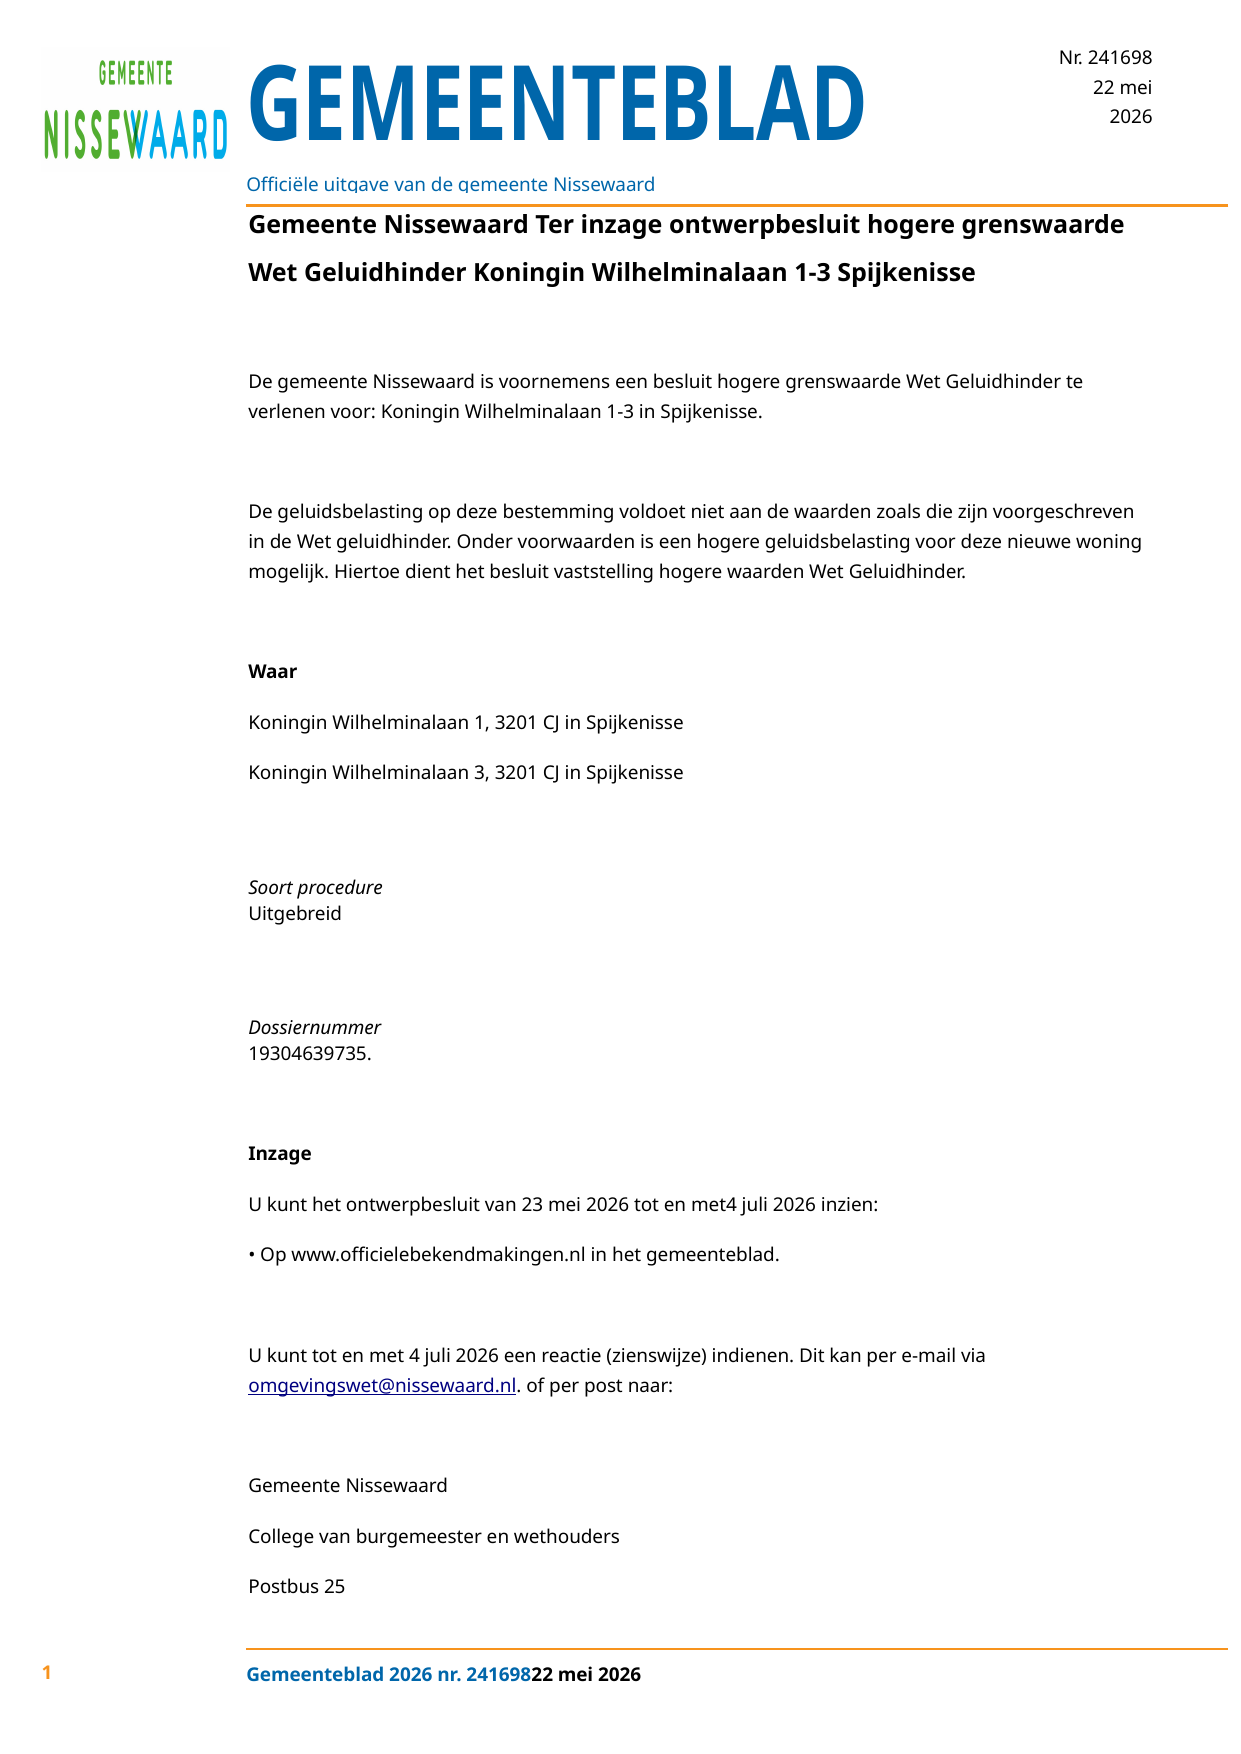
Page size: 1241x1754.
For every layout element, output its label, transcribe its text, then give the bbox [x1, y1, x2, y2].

text Koningin Wilhelminalaan 3, 3201 CJ in Spijkenisse [248, 759, 1152, 785]
text Postbus 25 [248, 1573, 1152, 1599]
text Soort procedure [248, 874, 1152, 900]
text Koningin Wilhelminalaan 1, 3201 CJ in Spijkenisse [248, 709, 1152, 735]
text De geluidsbelasting op deze bestemming voldoet niet aan de waarden zoals die zijn voorgeschreven in de Wet geluidhinder. Onder voorwaarden is een hogere geluidsbelasting voor deze nieuwe woning mogelijk. Hiertoe dient het besluit vaststelling hogere waarden Wet Geluidhinder. [248, 499, 1152, 584]
text 19304639735. [248, 1040, 1152, 1066]
text U kunt tot en met 4 juli 2026 een reactie (zienswijze) indienen. Dit kan per e-mail via omgevingswet@nissewaard.nl. of per post naar: [248, 1342, 1152, 1398]
picture [41, 47, 231, 172]
text Gemeente Nissewaard Ter inzage ontwerpbesluit hogere grenswaarde Wet Geluidhinder Koningin Wilhelminalaan 1-3 Spijkenisse [248, 207, 1152, 288]
text Gemeente Nissewaard [248, 1473, 1152, 1498]
text Waar [248, 659, 1152, 684]
text De gemeente Nissewaard is voornemens een besluit hogere grenswaarde Wet Geluidhinder te verlenen voor: Koningin Wilhelminalaan 1-3 in Spijkenisse. [248, 368, 1152, 424]
text U kunt het ontwerpbesluit van 23 mei 2026 tot en met4 juli 2026 inzien: [248, 1191, 1152, 1217]
text Uitgebreid [248, 900, 1152, 925]
text Inzage [248, 1141, 1152, 1166]
text College van burgemeester en wethouders [248, 1523, 1152, 1549]
text Dossiernummer [248, 1014, 1152, 1040]
text • Op www.officielebekendmakingen.nl in het gemeenteblad. [248, 1241, 1152, 1267]
